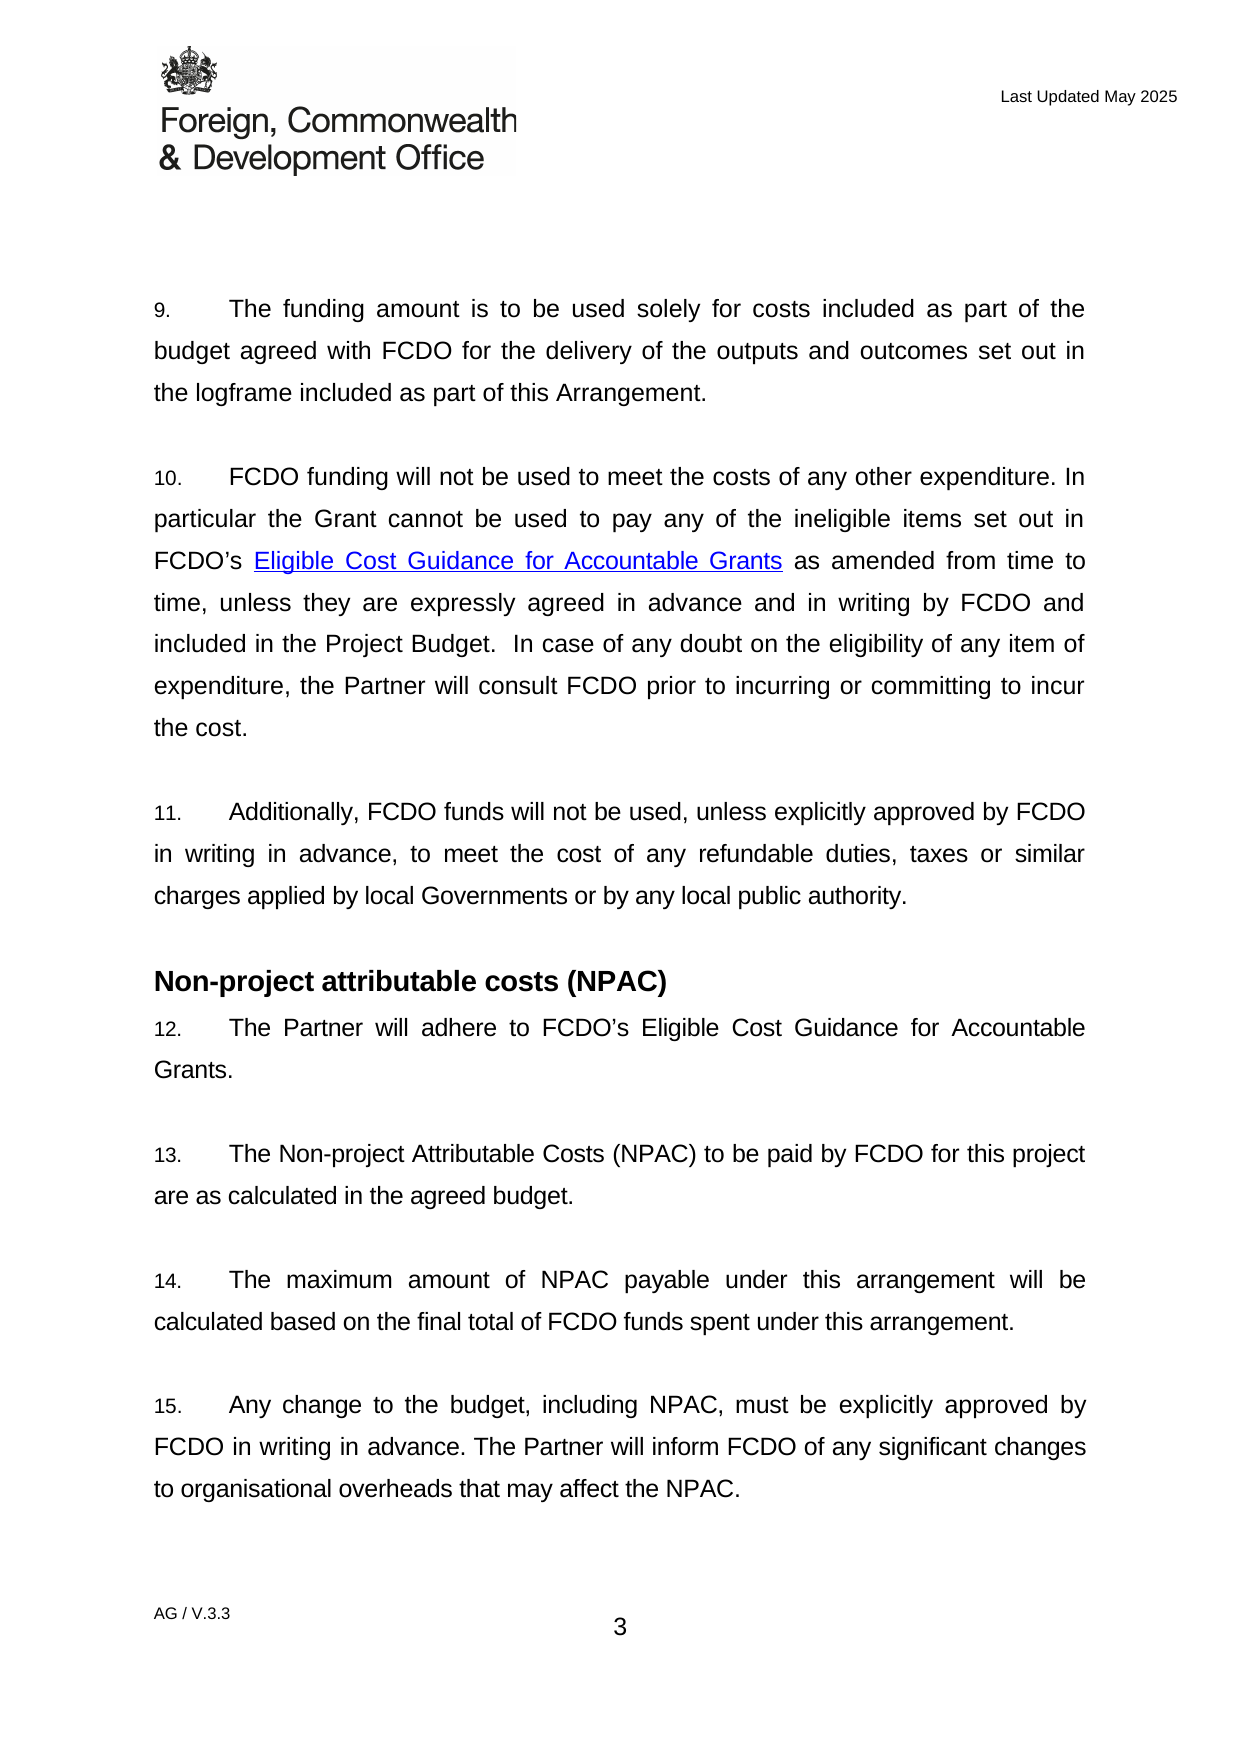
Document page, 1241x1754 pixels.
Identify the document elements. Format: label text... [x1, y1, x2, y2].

list The funding amount is to be used solely for costs included as part of the budget agreed with FCDO for the delivery of the outputs and outcomes set out in the logframe included as part of this Arrangement. [153, 295, 1087, 407]
list The maximum amount of NPAC payable under this arrangement will be calculated based on the final total of FCDO funds spent under this arrangement. [153, 1265, 1087, 1335]
picture [157, 46, 517, 176]
list FCDO funding will not be used to meet the costs of any other expenditure. In particular the Grant cannot be used to pay any of the ineligible items set out in FCDO’s Eligible Cost Guidance for Accountable Grants as amended from time to time, unless they are expressly agreed in advance and in writing by FCDO and included in the Project Budget. In case of any doubt on the eligibility of any item of expenditure, the Partner will consult FCDO prior to incurring or committing to incur the cost. [153, 463, 1087, 742]
list Any change to the budget, including NPAC, must be explicitly approved by FCDO in writing in advance. The Partner will inform FCDO of any significant changes to organisational overheads that may affect the NPAC. [153, 1391, 1087, 1503]
list The Non-project Attributable Costs (NPAC) to be paid by FCDO for this project are as calculated in the agreed budget. [153, 1140, 1087, 1209]
text Non-project attributable costs (NPAC) [153, 965, 1087, 998]
list The Partner will adhere to FCDO’s Eligible Cost Guidance for Accountable Grants. [153, 1014, 1087, 1084]
list Additionally, FCDO funds will not be used, unless explicitly approved by FCDO in writing in advance, to meet the cost of any refundable duties, taxes or similar charges applied by local Governments or by any local public authority. [153, 798, 1087, 909]
